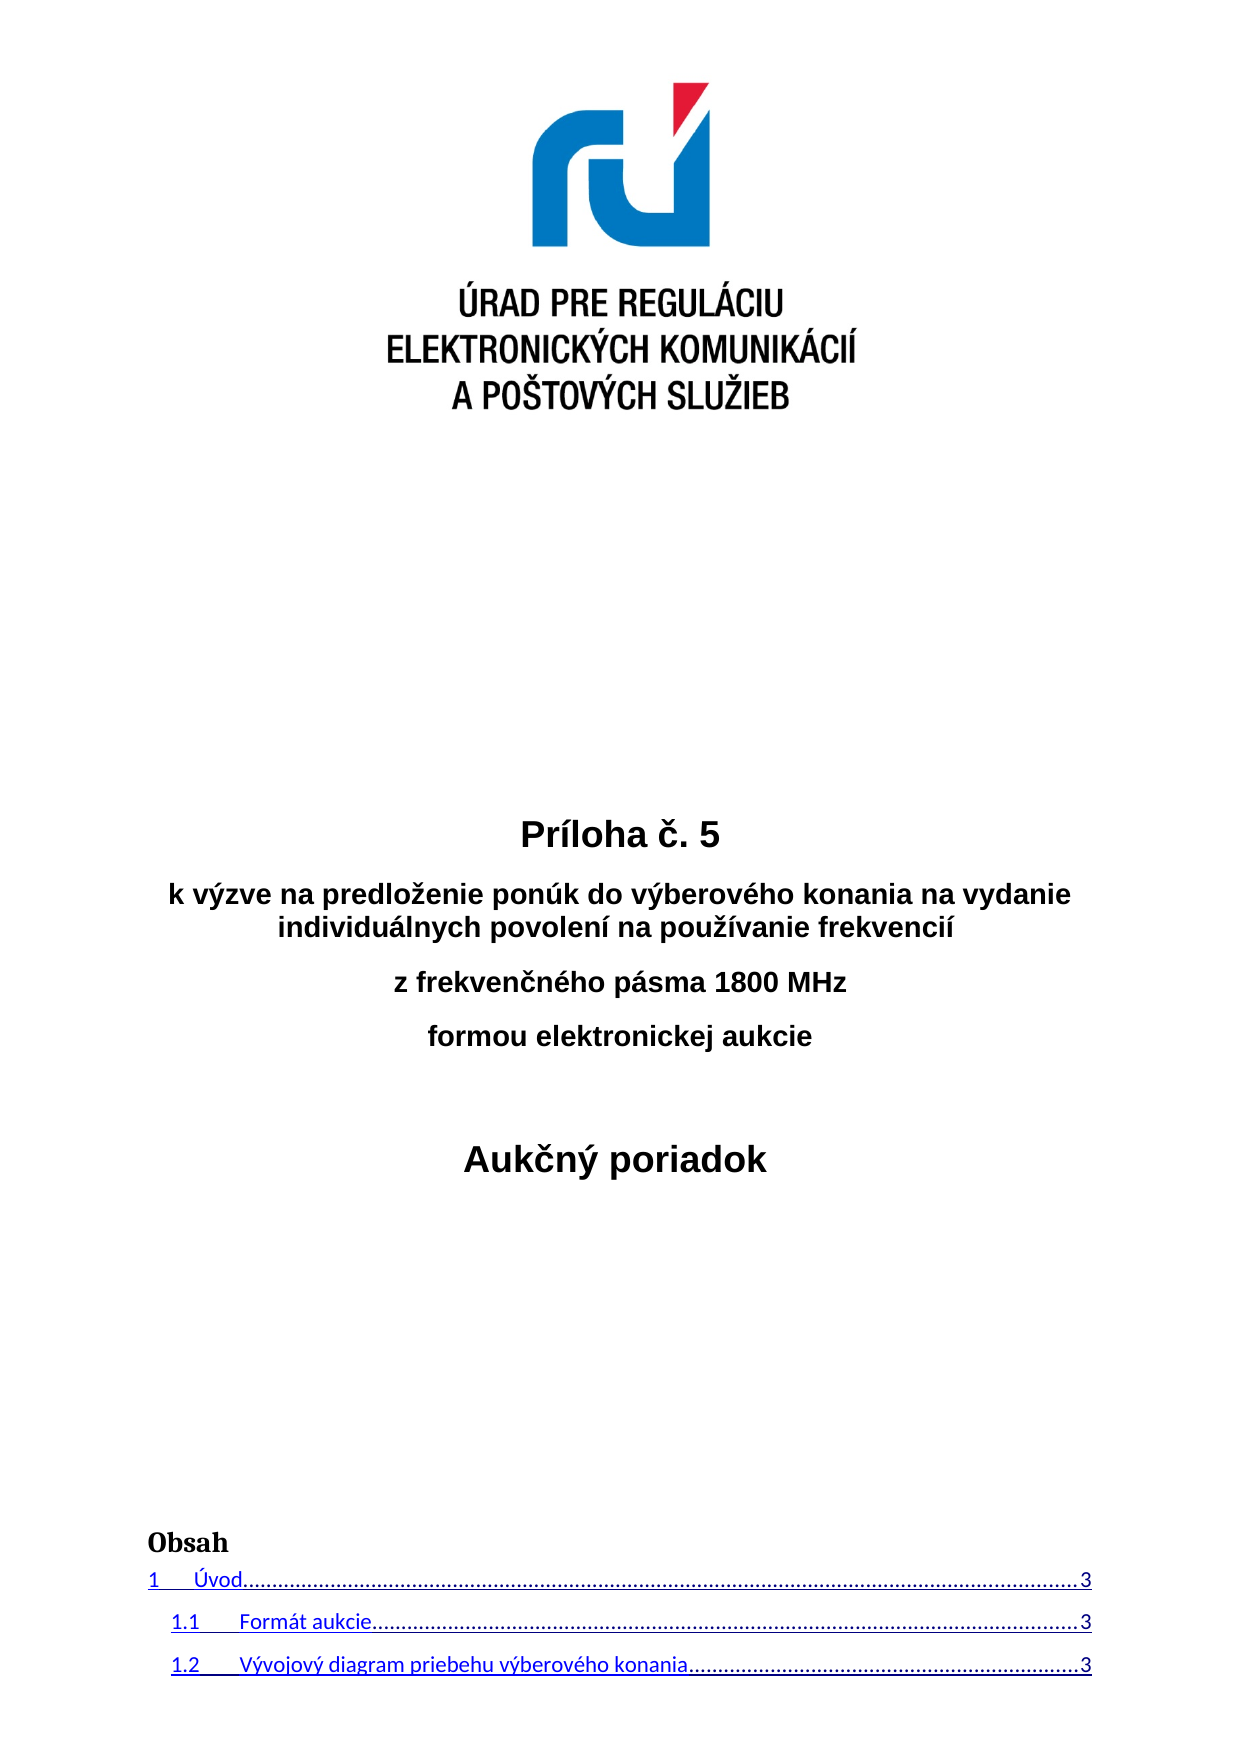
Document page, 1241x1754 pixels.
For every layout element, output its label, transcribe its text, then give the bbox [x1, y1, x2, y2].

text 1 Úvod 3 [148, 1565, 1093, 1593]
text Aukčný poriadok [148, 1137, 1093, 1180]
text 1.1 Formát aukcie 3 [171, 1607, 1093, 1635]
text formou elektronickej aukcie [148, 1019, 1093, 1052]
text Príloha č. 5 [148, 813, 1093, 856]
text Obsah [148, 1526, 1093, 1560]
text z frekvenčného pásma 1800 MHz [148, 964, 1093, 998]
text 1.2 Vývojový diagram priebehu výberového konania 3 [171, 1650, 1093, 1678]
text k výzve na predloženie ponúk do výberového konania na vydanie individuálnych povolení na používanie frekvencií [148, 877, 1093, 944]
